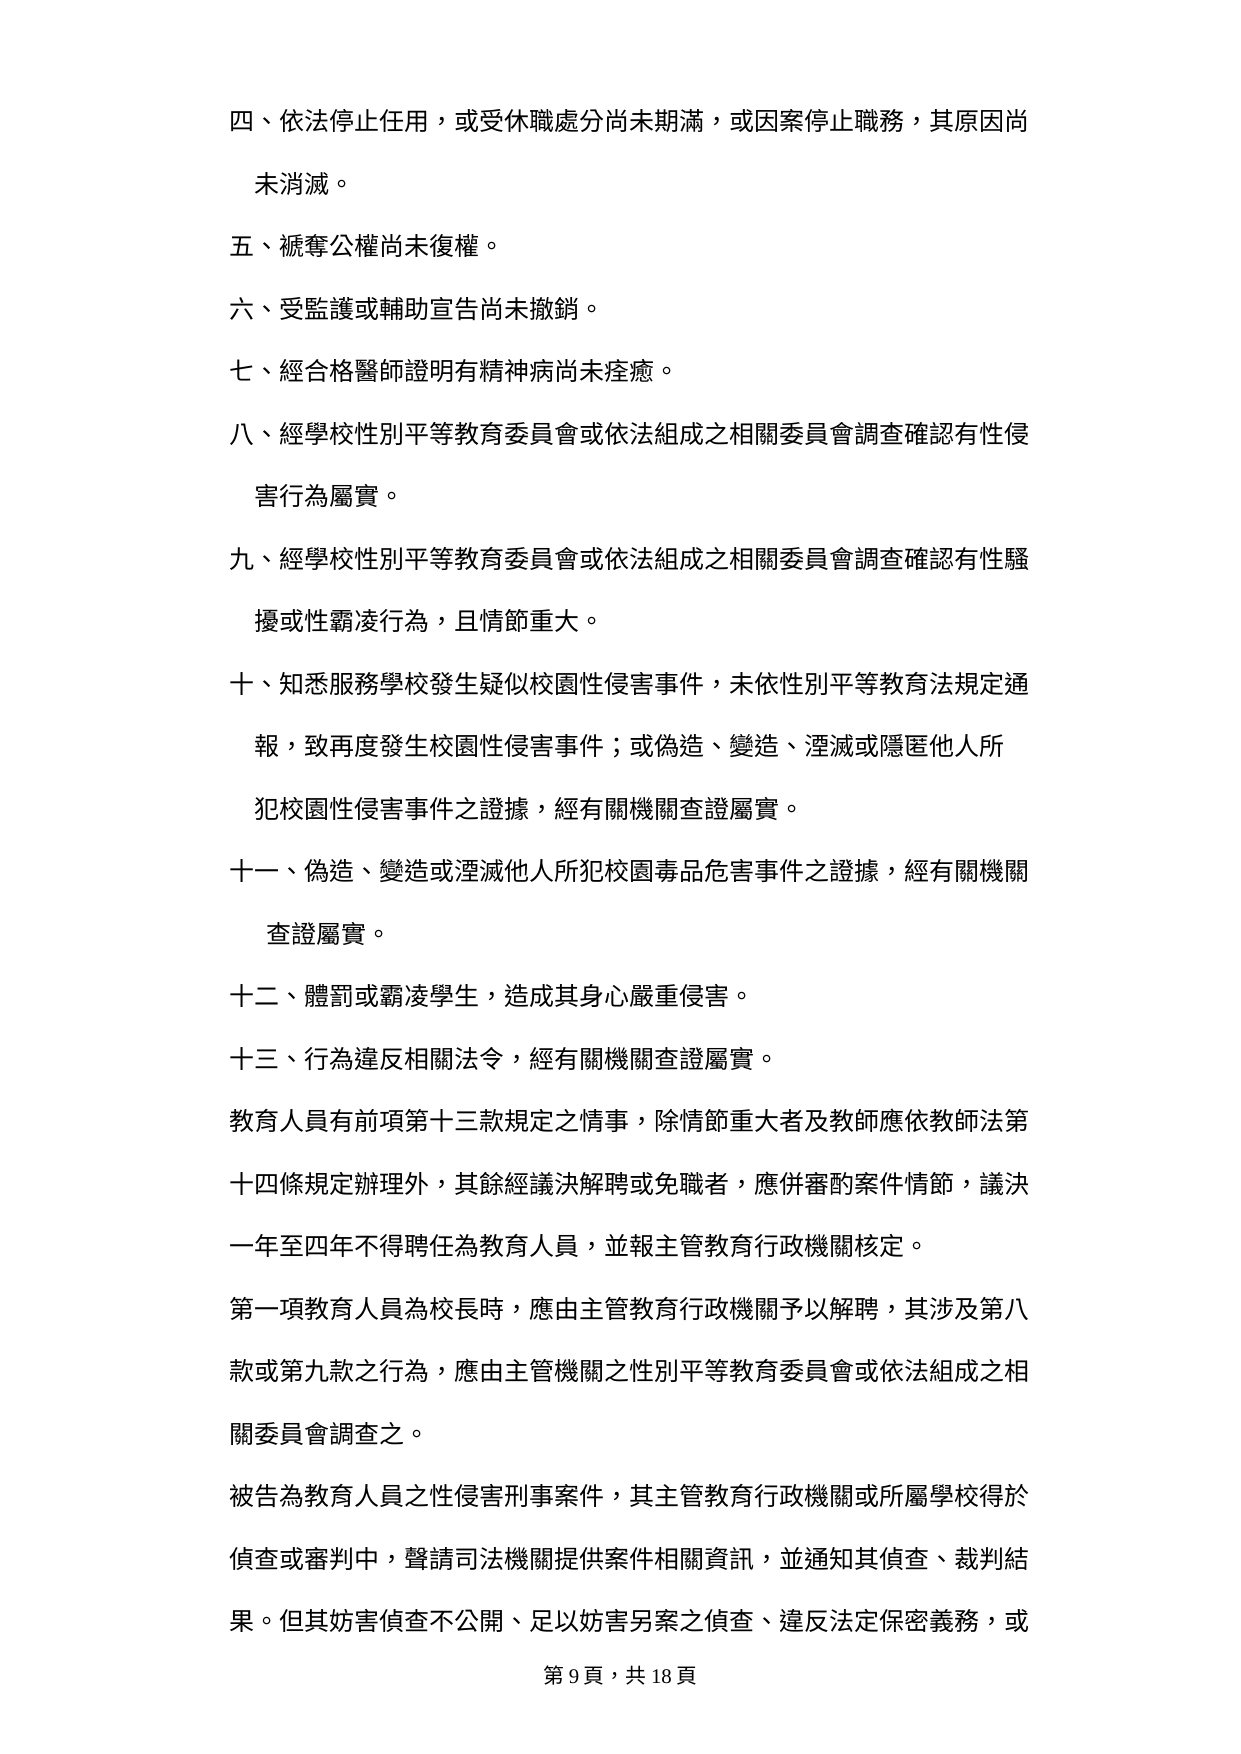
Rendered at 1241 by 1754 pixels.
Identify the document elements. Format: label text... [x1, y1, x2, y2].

text 一年至四年不得聘任為教育人員，並報主管教育行政機關核定。 [118, 1203, 1122, 1266]
text 六、受監護或輔助宣告尚未撤銷。 [118, 266, 1122, 328]
text 八、經學校性別平等教育委員會或依法組成之相關委員會調查確認有性侵 [118, 391, 1122, 453]
text 十一、偽造、變造或湮滅他人所犯校園毒品危害事件之證據，經有關機關 [118, 828, 1122, 891]
text 五、褫奪公權尚未復權。 [118, 203, 1122, 266]
text 十、知悉服務學校發生疑似校園性侵害事件，未依性別平等教育法規定通 [118, 641, 1122, 703]
text 被告為教育人員之性侵害刑事案件，其主管教育行政機關或所屬學校得於 [118, 1453, 1122, 1516]
text 款或第九款之行為，應由主管機關之性別平等教育委員會或依法組成之相 [118, 1328, 1122, 1391]
text 未消滅。 [118, 141, 1122, 203]
text 七、經合格醫師證明有精神病尚未痊癒。 [118, 328, 1122, 391]
text 偵查或審判中，聲請司法機關提供案件相關資訊，並通知其偵查、裁判結 [118, 1516, 1122, 1578]
text 查證屬實。 [118, 891, 1122, 953]
text 果。但其妨害偵查不公開、足以妨害另案之偵查、違反法定保密義務，或 [118, 1578, 1122, 1641]
text 關委員會調查之。 [118, 1391, 1122, 1453]
text 十三、行為違反相關法令，經有關機關查證屬實。 [118, 1016, 1122, 1078]
text 十二、體罰或霸凌學生，造成其身心嚴重侵害。 [118, 953, 1122, 1016]
text 報，致再度發生校園性侵害事件；或偽造、變造、湮滅或隱匿他人所 [118, 703, 1122, 766]
text 教育人員有前項第十三款規定之情事，除情節重大者及教師應依教師法第 [118, 1078, 1122, 1141]
text 害行為屬實。 [118, 453, 1122, 516]
text 四、依法停止任用，或受休職處分尚未期滿，或因案停止職務，其原因尚 [118, 78, 1122, 141]
text 第一項教育人員為校長時，應由主管教育行政機關予以解聘，其涉及第八 [118, 1266, 1122, 1328]
text 十四條規定辦理外，其餘經議決解聘或免職者，應併審酌案件情節，議決 [118, 1141, 1122, 1203]
text 擾或性霸凌行為，且情節重大。 [118, 578, 1122, 641]
text 九、經學校性別平等教育委員會或依法組成之相關委員會調查確認有性騷 [118, 516, 1122, 578]
text 犯校園性侵害事件之證據，經有關機關查證屬實。 [118, 766, 1122, 828]
